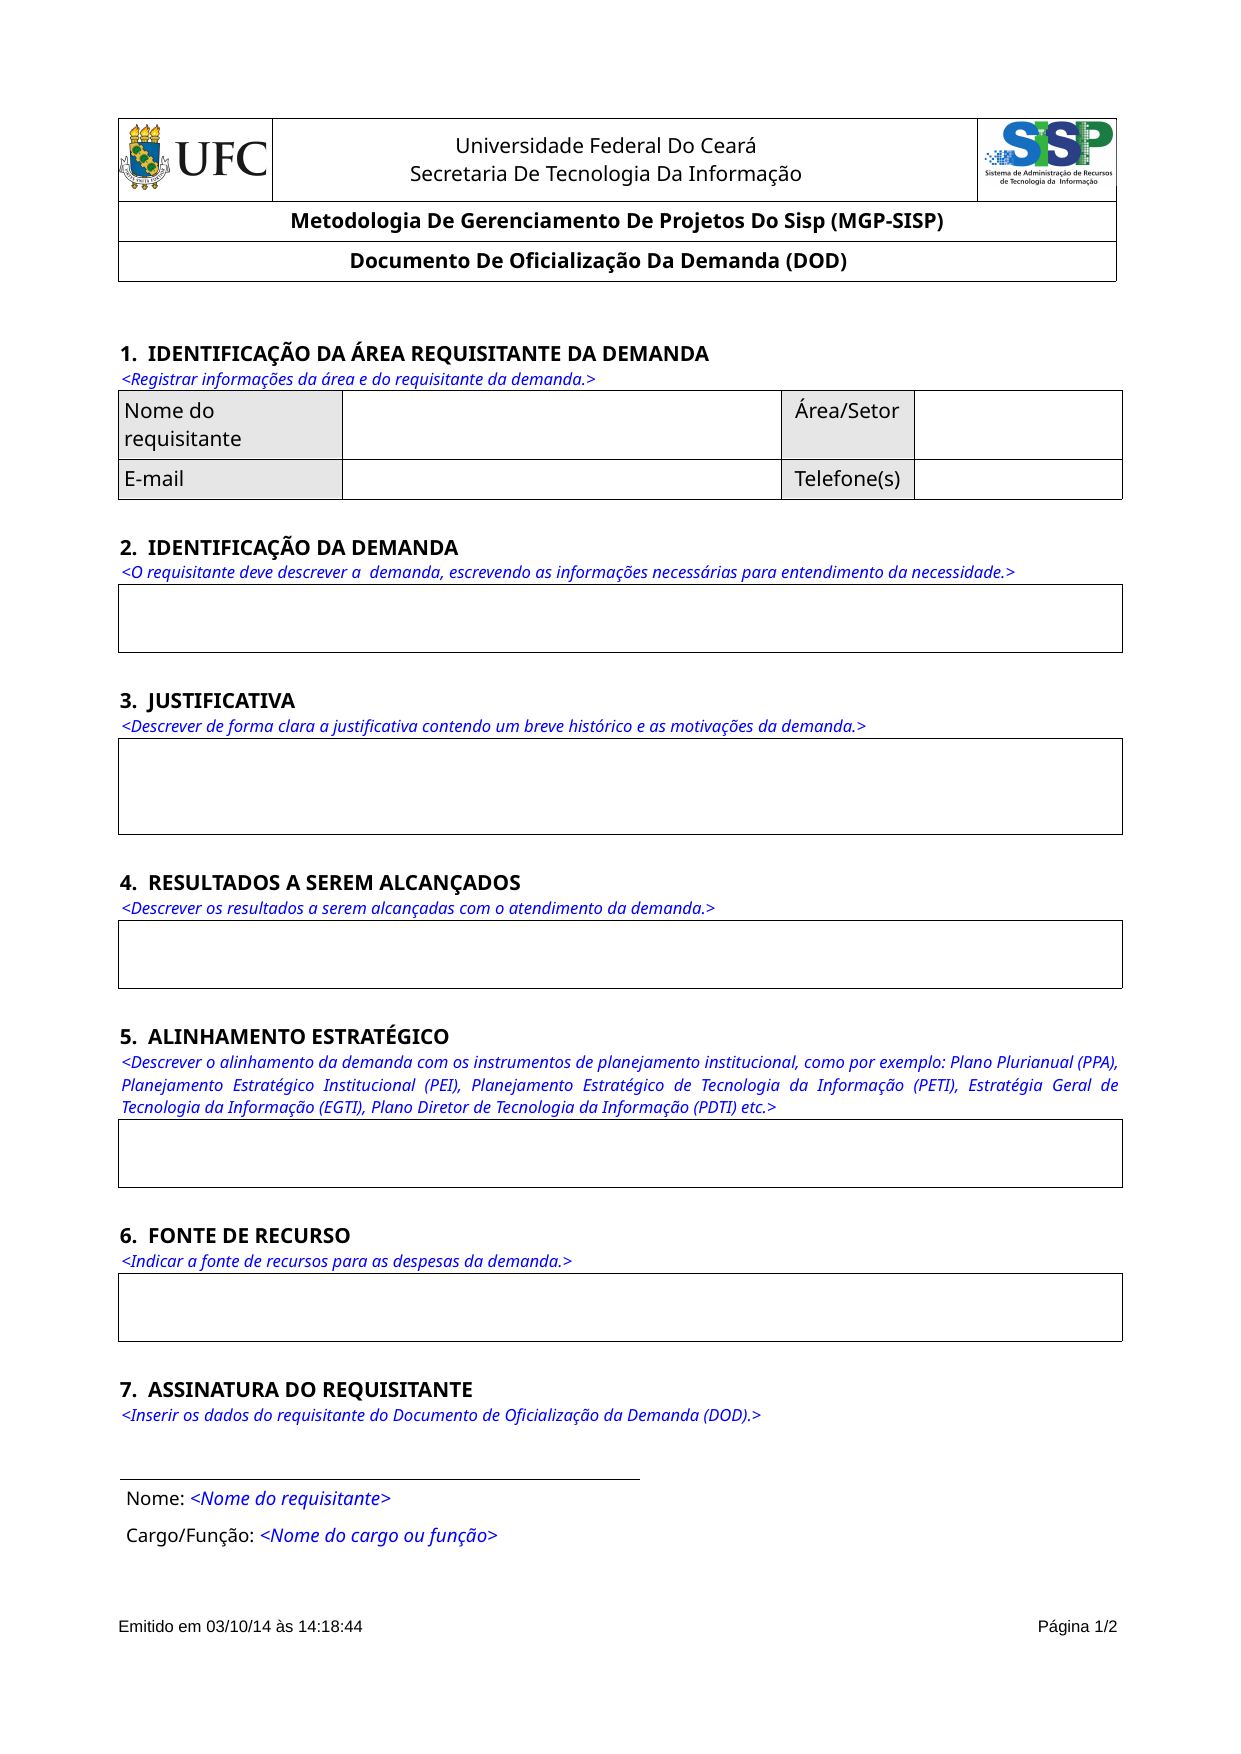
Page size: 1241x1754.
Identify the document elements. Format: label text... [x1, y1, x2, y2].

list <O requisitante deve descrever a demanda, escrevendo as informações necessárias para entendimento da necessidade.> [121, 561, 1122, 584]
list IDENTIFICAÇÃO DA DEMANDA [119, 533, 1122, 561]
list <Descrever de forma clara a justificativa contendo um breve histórico e as motivações da demanda.> [121, 715, 1122, 737]
table_cell Nome: <Nome do requisitante> [120, 1480, 640, 1516]
list <Registrar informações da área e do requisitante da demanda.> [121, 367, 1122, 390]
list ASSINATURA DO REQUISITANTE [119, 1375, 1122, 1404]
table_header Nome do requisitante [119, 391, 342, 458]
list IDENTIFICAÇÃO DA ÁREA REQUISITANTE DA DEMANDA [119, 339, 1122, 367]
table_header [343, 391, 781, 458]
table_header Área/Setor [782, 391, 914, 458]
table_cell Cargo/Função: <Nome do cargo ou função> [120, 1516, 640, 1553]
table_cell E-mail [119, 460, 342, 498]
list RESULTADOS A SEREM ALCANÇADOS [119, 868, 1122, 897]
picture [117, 124, 267, 190]
list FONTE DE RECURSO [119, 1221, 1122, 1250]
table_header [120, 1426, 640, 1479]
table_header [119, 921, 1122, 988]
table_cell [915, 460, 1122, 498]
table_cell Telefone(s) [782, 460, 914, 498]
picture [984, 120, 1117, 186]
table_header [915, 391, 1122, 458]
table_header [119, 1120, 1122, 1187]
table_header [119, 1274, 1122, 1341]
table_header [119, 739, 1122, 834]
list JUSTIFICATIVA [119, 686, 1122, 715]
table_cell [343, 460, 781, 498]
list <Inserir os dados do requisitante do Documento de Oficialização da Demanda (DOD).> [121, 1404, 1122, 1426]
list <Descrever o alinhamento da demanda com os instrumentos de planejamento institucional, como por exemplo: Plano Plurianual (PPA), Planejamento Estratégico Institucional (PEI), Planejamento Estratégico de Tecnologia da Informação (PETI), Estratégia Geral de Tecnologia da Informação (EGTI), Plano Diretor de Tecnologia da Informação (PDTI) etc.> [121, 1051, 1122, 1119]
table_header [119, 585, 1122, 652]
list <Descrever os resultados a serem alcançadas com o atendimento da demanda.> [121, 897, 1122, 920]
list ALINHAMENTO ESTRATÉGICO [119, 1022, 1122, 1051]
list <Indicar a fonte de recursos para as despesas da demanda.> [121, 1250, 1122, 1273]
